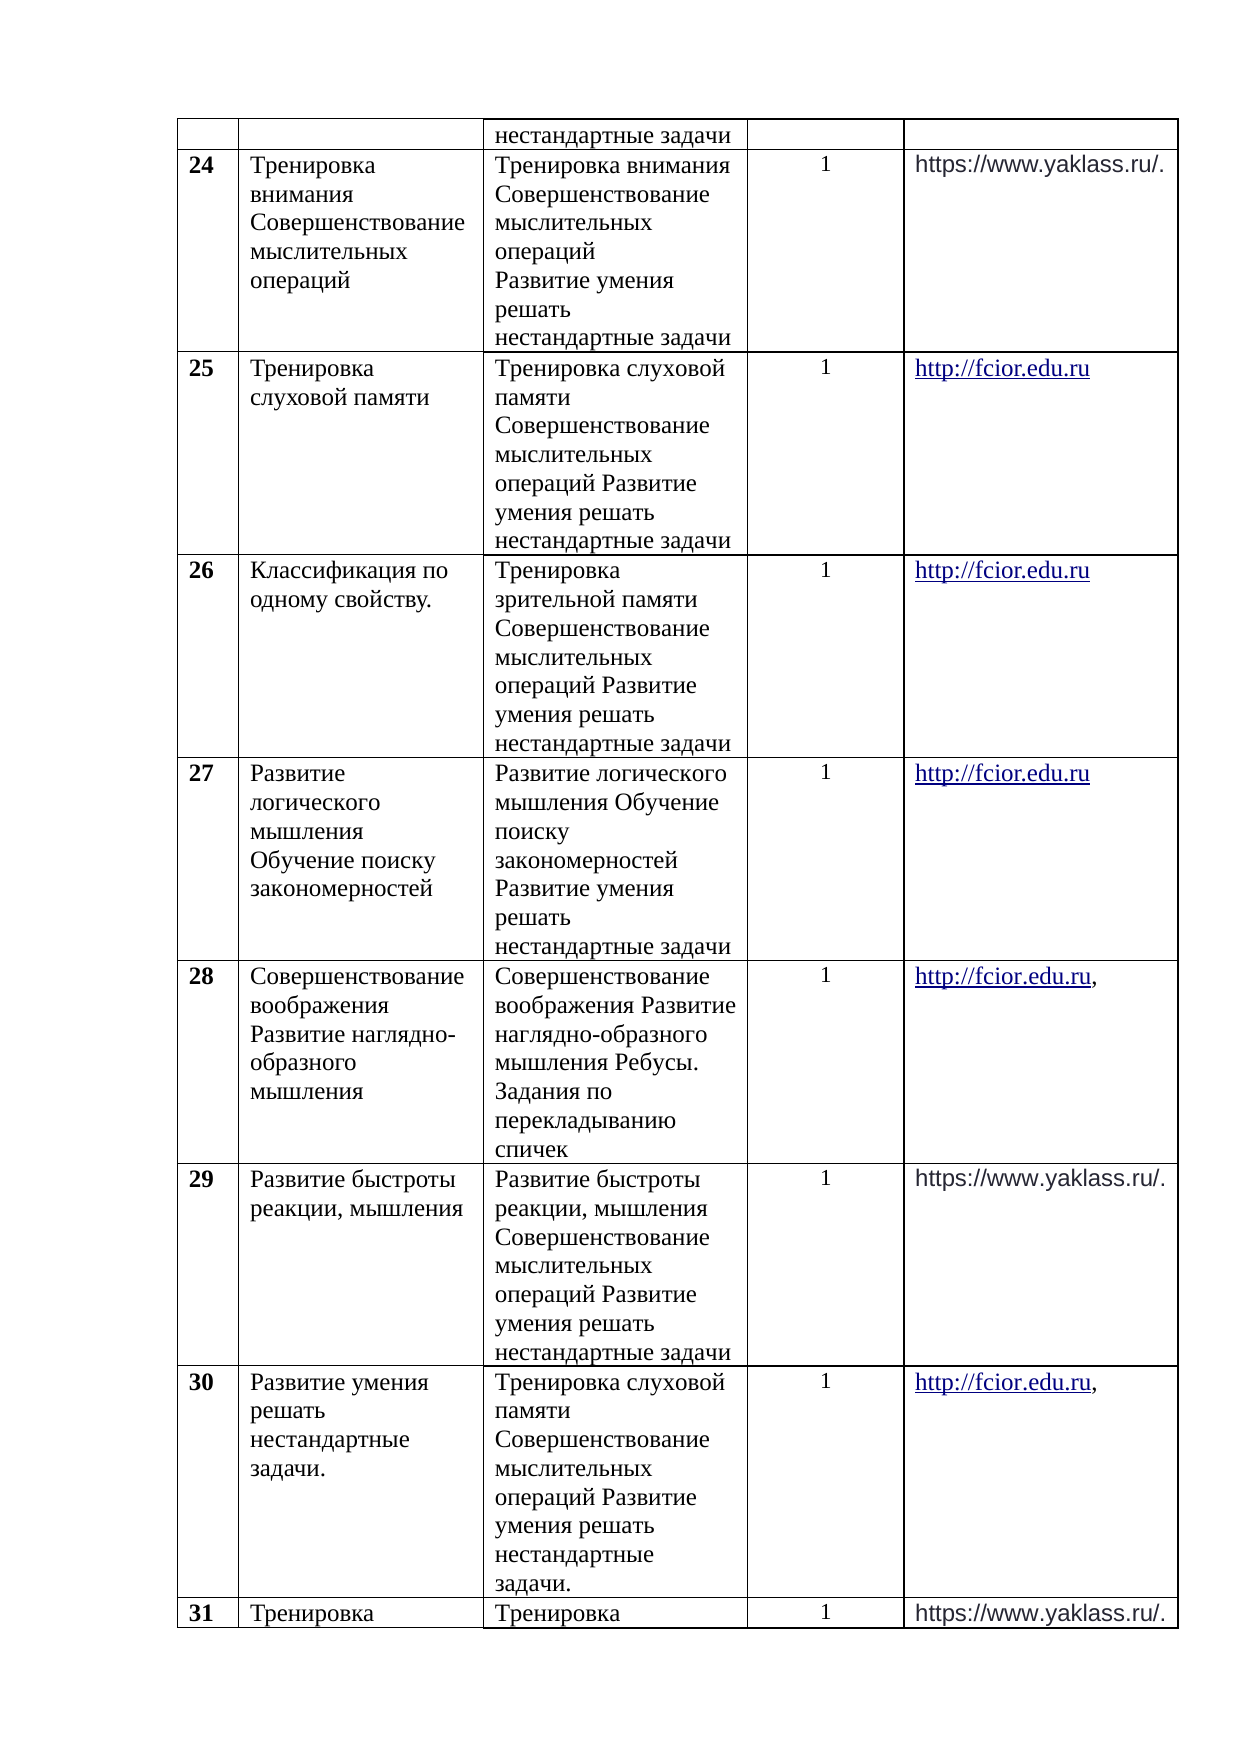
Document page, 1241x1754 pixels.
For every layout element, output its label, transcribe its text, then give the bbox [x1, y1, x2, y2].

table_cell [905, 120, 1177, 148]
table_cell 1 [748, 1164, 903, 1365]
table_cell http://fcior.edu.ru [905, 758, 1177, 960]
table_cell 31 [178, 1598, 238, 1627]
table_cell Тренировка [239, 1598, 483, 1627]
table_cell 1 [748, 150, 903, 351]
table_cell Тренировка слуховой памяти Совершенствование мыслительных операций Развитие умения решать нестандартные задачи. [484, 1367, 747, 1597]
table_cell 1 [748, 758, 903, 960]
table_cell 24 [178, 150, 238, 351]
table_cell Развитие логического мышления Обучение поиску закономерностей Развитие умения решать нестандартные задачи [484, 758, 747, 960]
table_cell Развитие быстроты реакции, мышления [239, 1164, 483, 1365]
table_cell https://www.yaklass.ru/. [905, 1164, 1177, 1365]
table_cell 27 [178, 758, 238, 960]
table_cell https://www.yaklass.ru/. [905, 1598, 1177, 1627]
table_cell 1 [748, 1367, 903, 1597]
table_cell Совершенствование воображения Развитие наглядно-образного мышления [239, 961, 483, 1162]
table_cell Тренировка зрительной памяти Совершенствование мыслительных операций Развитие умения решать нестандартные задачи [484, 556, 747, 757]
table_cell Тренировка слуховой памяти [239, 352, 483, 554]
table_cell [178, 119, 238, 148]
table_cell Тренировка внимания Совершенствование мыслительных операций [239, 150, 483, 351]
table_cell 1 [748, 961, 903, 1162]
table_cell http://fcior.edu.ru [905, 556, 1177, 757]
table_cell 29 [178, 1164, 238, 1365]
table_cell [748, 120, 903, 148]
table_cell http://fcior.edu.ru, [905, 961, 1177, 1162]
table_cell http://fcior.edu.ru [905, 353, 1177, 554]
table_cell 1 [748, 353, 903, 554]
table_cell http://fcior.edu.ru, [905, 1367, 1177, 1597]
table_cell 1 [748, 1598, 903, 1627]
table_cell https://www.yaklass.ru/. [905, 150, 1177, 351]
table_cell 25 [178, 352, 238, 554]
table_cell [239, 119, 483, 148]
table_cell 28 [178, 961, 238, 1162]
table_cell нестандартные задачи [484, 120, 747, 148]
table_cell Тренировка слуховой памяти Совершенствование мыслительных операций Развитие умения решать нестандартные задачи [484, 353, 747, 554]
table_cell Тренировка внимания Совершенствование мыслительных операций Развитие умения решать нестандартные задачи [484, 150, 747, 351]
table_cell Развитие умения решать нестандартные задачи. [239, 1366, 483, 1597]
table_cell Совершенствование воображения Развитие наглядно-образного мышления Ребусы. Задания по перекладыванию спичек [484, 961, 747, 1162]
table_cell Тренировка [484, 1598, 747, 1627]
table_cell 26 [178, 555, 238, 757]
table_cell Развитие логического мышления Обучение поиску закономерностей [239, 758, 483, 960]
table_cell 1 [748, 556, 903, 757]
table_cell 30 [178, 1366, 238, 1597]
table_cell Классификация по одному свойству. [239, 555, 483, 757]
table_cell Развитие быстроты реакции, мышления Совершенствование мыслительных операций Развитие умения решать нестандартные задачи [484, 1164, 747, 1365]
